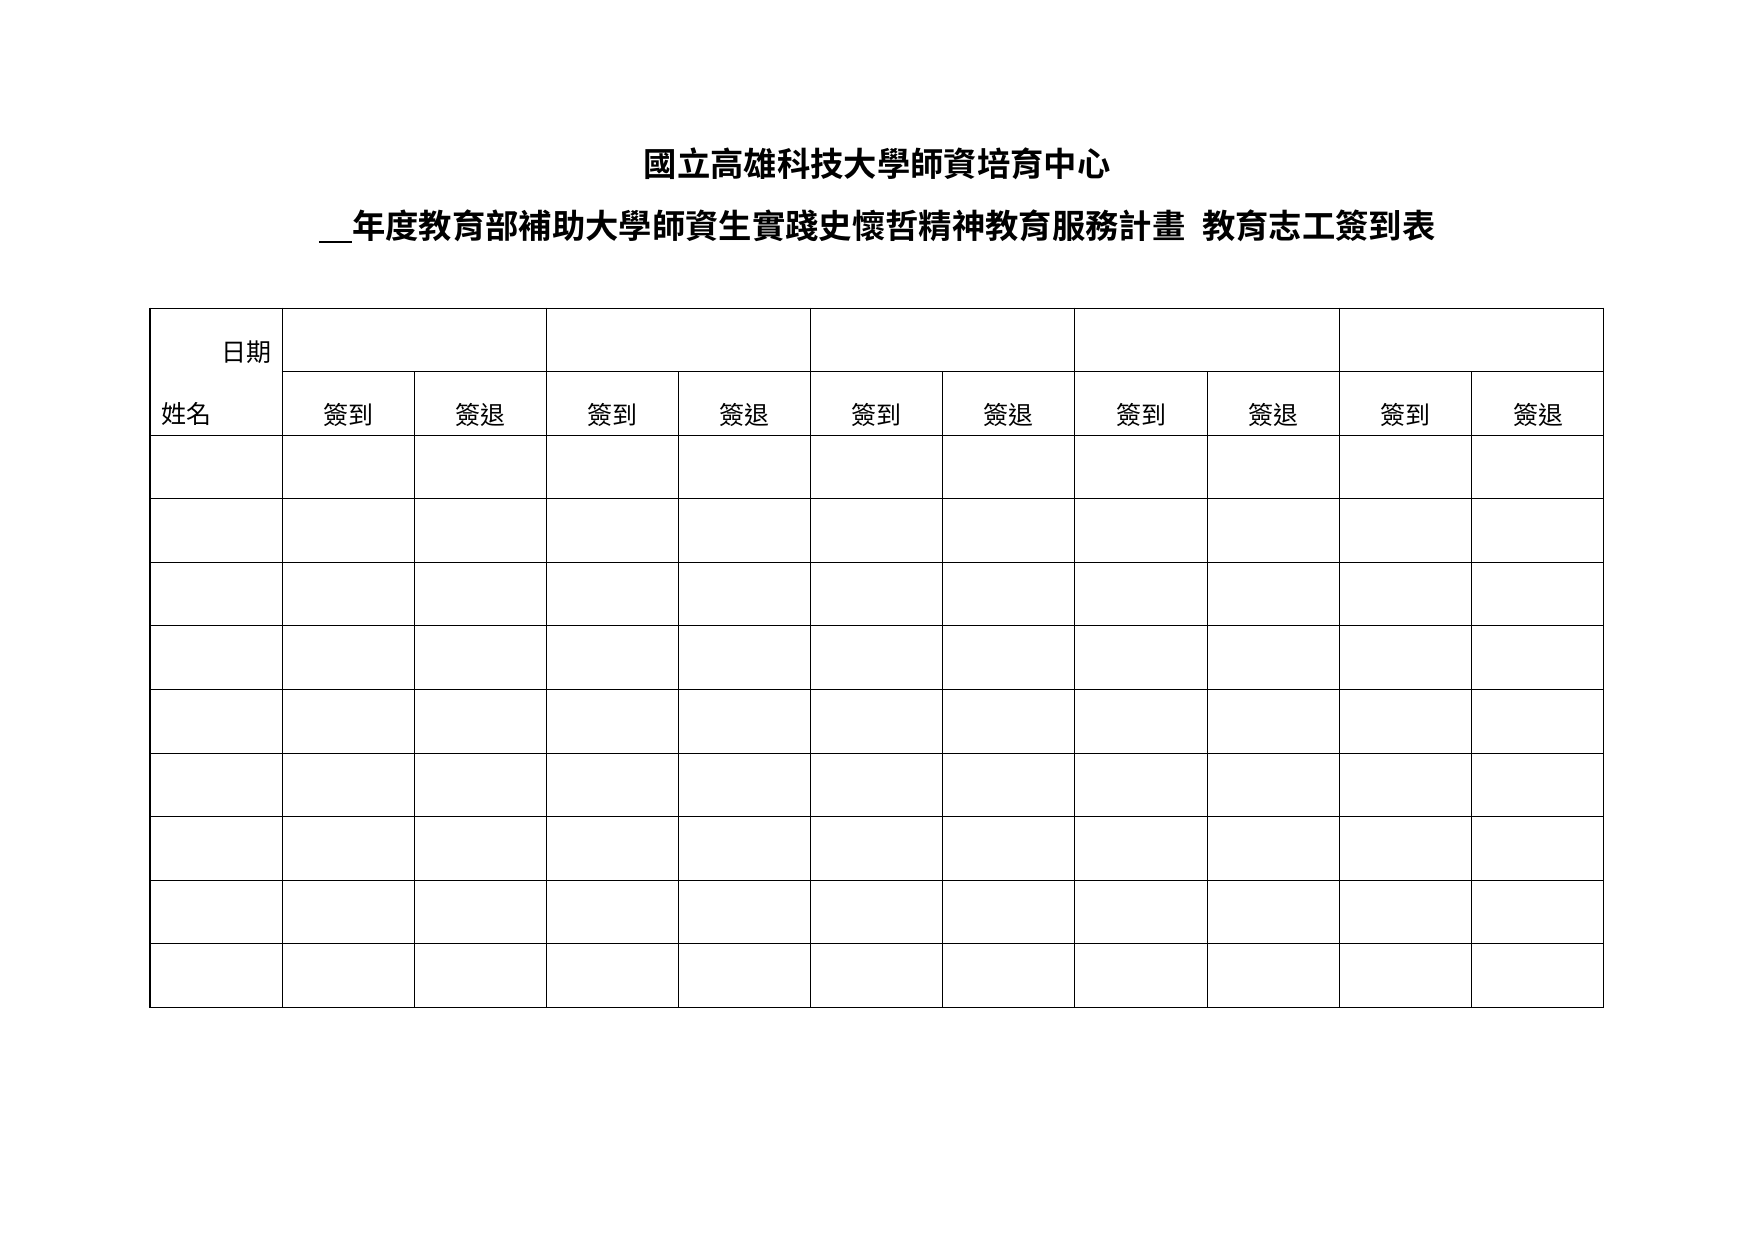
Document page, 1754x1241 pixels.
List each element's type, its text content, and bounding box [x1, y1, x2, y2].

table_cell 簽退 [679, 372, 810, 435]
table_cell [415, 626, 546, 689]
table_cell [811, 817, 942, 879]
table_cell [1208, 626, 1339, 689]
table_cell [679, 944, 810, 1007]
table_cell [415, 563, 546, 625]
table_cell [811, 944, 942, 1007]
table_cell [1075, 499, 1207, 562]
table_cell 簽退 [943, 372, 1074, 435]
table_cell [1208, 944, 1339, 1007]
table_cell [415, 690, 546, 752]
table_cell [1472, 499, 1603, 562]
table_cell [1472, 563, 1603, 625]
table_cell [547, 944, 678, 1007]
table_cell [1075, 881, 1207, 943]
table_cell [943, 944, 1074, 1007]
table_cell 簽退 [1472, 372, 1603, 435]
table_cell [1472, 881, 1603, 943]
table_cell [151, 944, 282, 1007]
table_cell [283, 754, 414, 816]
table_cell 簽到 [1340, 372, 1471, 435]
table_cell [283, 690, 414, 752]
table_cell [1340, 626, 1471, 689]
table_cell [1340, 690, 1471, 752]
table_cell [151, 754, 282, 816]
table_cell [1208, 499, 1339, 562]
table_cell 簽到 [811, 372, 942, 435]
table_cell [547, 436, 678, 498]
table_cell [679, 881, 810, 943]
table_cell [547, 690, 678, 752]
table_cell [811, 881, 942, 943]
table_cell [1075, 944, 1207, 1007]
table_cell [1472, 626, 1603, 689]
table_header [1340, 309, 1603, 371]
table_cell [1472, 944, 1603, 1007]
table_cell [415, 754, 546, 816]
table_cell [811, 436, 942, 498]
table_cell [679, 563, 810, 625]
table_cell [151, 881, 282, 943]
table_cell [943, 499, 1074, 562]
table_cell [415, 817, 546, 879]
table_cell [1075, 690, 1207, 752]
table_cell [1208, 563, 1339, 625]
table_cell [679, 817, 810, 879]
table_cell [1472, 690, 1603, 752]
table_cell [151, 499, 282, 562]
table_cell [1075, 436, 1207, 498]
table_header [547, 309, 810, 371]
table_cell [1472, 436, 1603, 498]
table_cell [1472, 817, 1603, 879]
table_header [283, 309, 546, 371]
table_cell [415, 944, 546, 1007]
table_cell [679, 754, 810, 816]
table_cell [1208, 881, 1339, 943]
table_cell [1075, 754, 1207, 816]
table_cell [943, 563, 1074, 625]
table_cell [811, 499, 942, 562]
table_cell [151, 690, 282, 752]
table_cell [1208, 817, 1339, 879]
table_cell [415, 881, 546, 943]
table_cell [1075, 563, 1207, 625]
table_cell [547, 881, 678, 943]
table_cell [811, 626, 942, 689]
table_cell [1340, 436, 1471, 498]
table_cell [1208, 754, 1339, 816]
text 國立高雄科技大學師資培育中心 [150, 120, 1604, 183]
table_cell [679, 690, 810, 752]
table_cell [679, 499, 810, 562]
table_cell [943, 881, 1074, 943]
table_header [811, 309, 1074, 371]
table_cell [283, 563, 414, 625]
table_cell [943, 754, 1074, 816]
table_cell [283, 499, 414, 562]
table_cell 簽到 [283, 372, 414, 435]
table_cell [1340, 754, 1471, 816]
table_cell [547, 563, 678, 625]
table_cell [811, 563, 942, 625]
table_cell [415, 436, 546, 498]
table_cell [283, 626, 414, 689]
table_cell 簽到 [547, 372, 678, 435]
table_cell [811, 754, 942, 816]
table_cell [415, 499, 546, 562]
table_cell [283, 944, 414, 1007]
table_cell [1472, 754, 1603, 816]
table_cell 簽退 [415, 372, 546, 435]
table_cell [547, 817, 678, 879]
table_cell [1340, 944, 1471, 1007]
table_cell [679, 626, 810, 689]
table_header [1075, 309, 1339, 371]
table_cell 簽退 [1208, 372, 1339, 435]
table_cell [547, 499, 678, 562]
table_cell [943, 690, 1074, 752]
table_cell [547, 754, 678, 816]
table_cell [679, 436, 810, 498]
table_cell [811, 690, 942, 752]
table_cell [943, 817, 1074, 879]
table_cell [1340, 817, 1471, 879]
table_cell [283, 436, 414, 498]
table_cell [1075, 626, 1207, 689]
table_cell 簽到 [1075, 372, 1207, 435]
table_cell [151, 626, 282, 689]
text 年度教育部補助大學師資生實踐史懷哲精神教育服務計畫 教育志工簽到表 [150, 183, 1604, 245]
table_cell [151, 436, 282, 498]
table_cell [943, 436, 1074, 498]
table_cell [151, 563, 282, 625]
table_cell [283, 881, 414, 943]
table_cell [1208, 690, 1339, 752]
table_cell [1340, 499, 1471, 562]
table_header 日期 姓名 [151, 309, 282, 435]
table_cell [547, 626, 678, 689]
table_cell [943, 626, 1074, 689]
table_cell [283, 817, 414, 879]
table_cell [1208, 436, 1339, 498]
table_cell [1340, 563, 1471, 625]
table_cell [151, 817, 282, 879]
table_cell [1075, 817, 1207, 879]
table_cell [1340, 881, 1471, 943]
